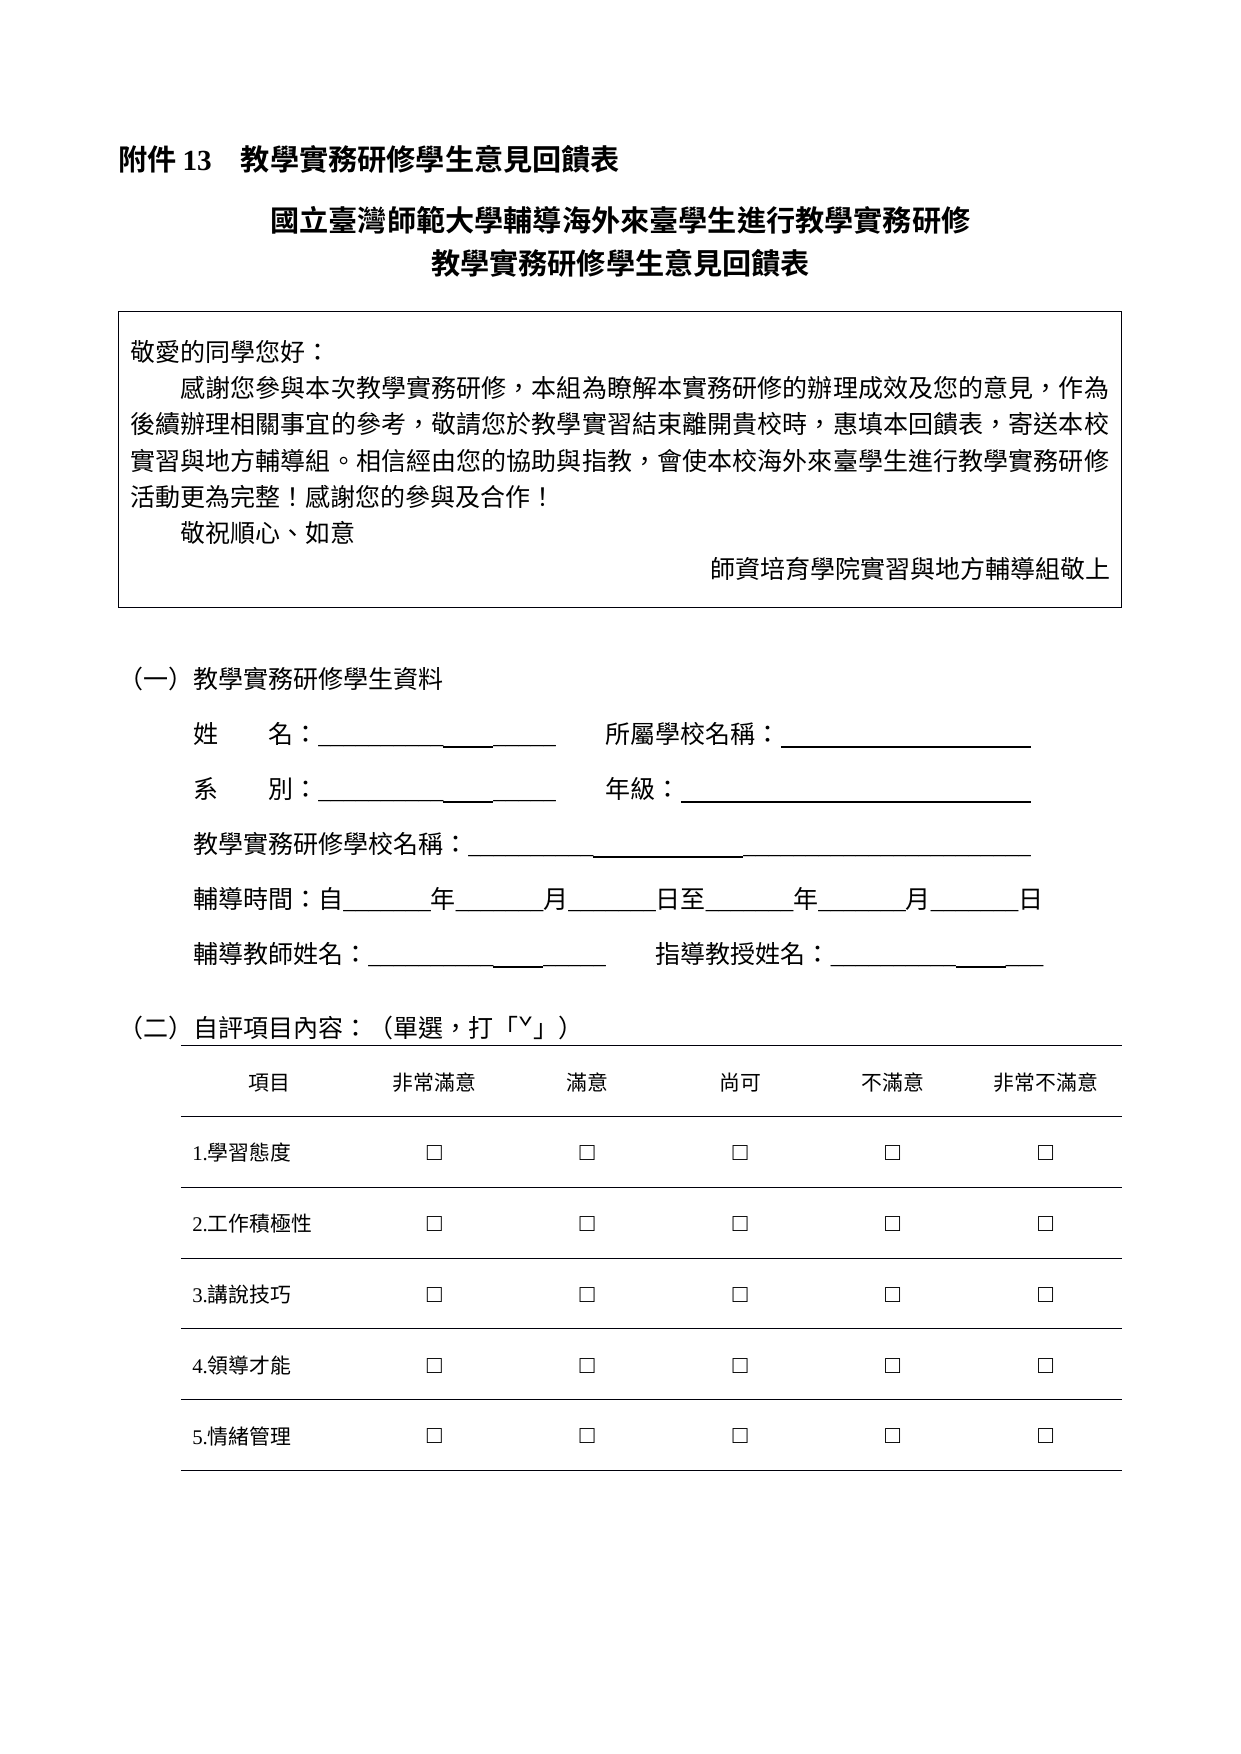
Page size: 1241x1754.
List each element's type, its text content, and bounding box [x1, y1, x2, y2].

text （一）教學實務研修學生資料 [118, 660, 1122, 696]
table_header 敬愛的同學您好： 感謝您參與本次教學實務研修，本組為瞭解本實務研修的辦理成效及您的意見，作為後續辦理相關事宜的參考，敬請您於教學實習結束離開貴校時，惠填本回饋表，寄送本校實習與地方輔導組。相信經由您的協助與指教，會使本校海外來臺學生進行教學實務研修活動更為完整！感謝您的參與及合作！ 敬祝順心、如意 師資培育學院實習與地方輔導組敬上 [119, 312, 1121, 607]
table_cell □ [969, 1188, 1122, 1257]
table_cell □ [663, 1188, 816, 1257]
text 國立臺灣師範大學輔導海外來臺學生進行教學實務研修 [118, 198, 1122, 240]
text 姓 名：__________ _____ 所屬學校名稱： [193, 715, 1122, 751]
table_cell □ [358, 1400, 511, 1470]
table_cell □ [816, 1188, 969, 1257]
table_cell □ [663, 1117, 816, 1187]
table_cell 5.情緒管理 [181, 1400, 358, 1470]
table_cell 1.學習態度 [181, 1117, 358, 1187]
table_cell □ [358, 1117, 511, 1187]
table_header 不滿意 [816, 1046, 969, 1116]
table_header 尚可 [663, 1046, 816, 1116]
table_cell 2.工作積極性 [181, 1188, 358, 1257]
table_cell 3.講說技巧 [181, 1259, 358, 1328]
table_cell □ [511, 1259, 663, 1328]
table_cell □ [969, 1329, 1122, 1399]
text （二）自評項目內容：（單選，打「ˇ」） [118, 1009, 1122, 1045]
table_cell □ [511, 1400, 663, 1470]
table_cell □ [663, 1259, 816, 1328]
table_header 非常滿意 [358, 1046, 511, 1116]
table_cell □ [816, 1259, 969, 1328]
text 輔導時間：自_______年_______月_______日至_______年_______月_______日 [193, 880, 1122, 916]
table_header 非常不滿意 [969, 1046, 1122, 1116]
table_cell 4.領導才能 [181, 1329, 358, 1399]
table_cell □ [663, 1400, 816, 1470]
table_cell □ [969, 1259, 1122, 1328]
table_cell □ [969, 1117, 1122, 1187]
table_cell □ [816, 1117, 969, 1187]
text 教學實務研修學校名稱：__________ _______________________ [193, 825, 1122, 861]
table_cell □ [358, 1259, 511, 1328]
table_cell □ [511, 1188, 663, 1257]
subtitle 附件13 教學實務研修學生意見回饋表 [118, 137, 1122, 179]
table_cell □ [663, 1329, 816, 1399]
table_cell □ [969, 1400, 1122, 1470]
text 輔導教師姓名：__________ _____ 指導教授姓名：__________ ___ [193, 935, 1122, 971]
table_cell □ [816, 1400, 969, 1470]
table_header 項目 [181, 1046, 358, 1116]
table_cell □ [358, 1188, 511, 1257]
table_cell □ [816, 1329, 969, 1399]
table_cell □ [358, 1329, 511, 1399]
text 教學實務研修學生意見回饋表 [118, 240, 1122, 282]
table_header 滿意 [511, 1046, 663, 1116]
table_cell □ [511, 1117, 663, 1187]
table_cell □ [511, 1329, 663, 1399]
text 系 別：__________ _____ 年級： [193, 770, 1122, 806]
